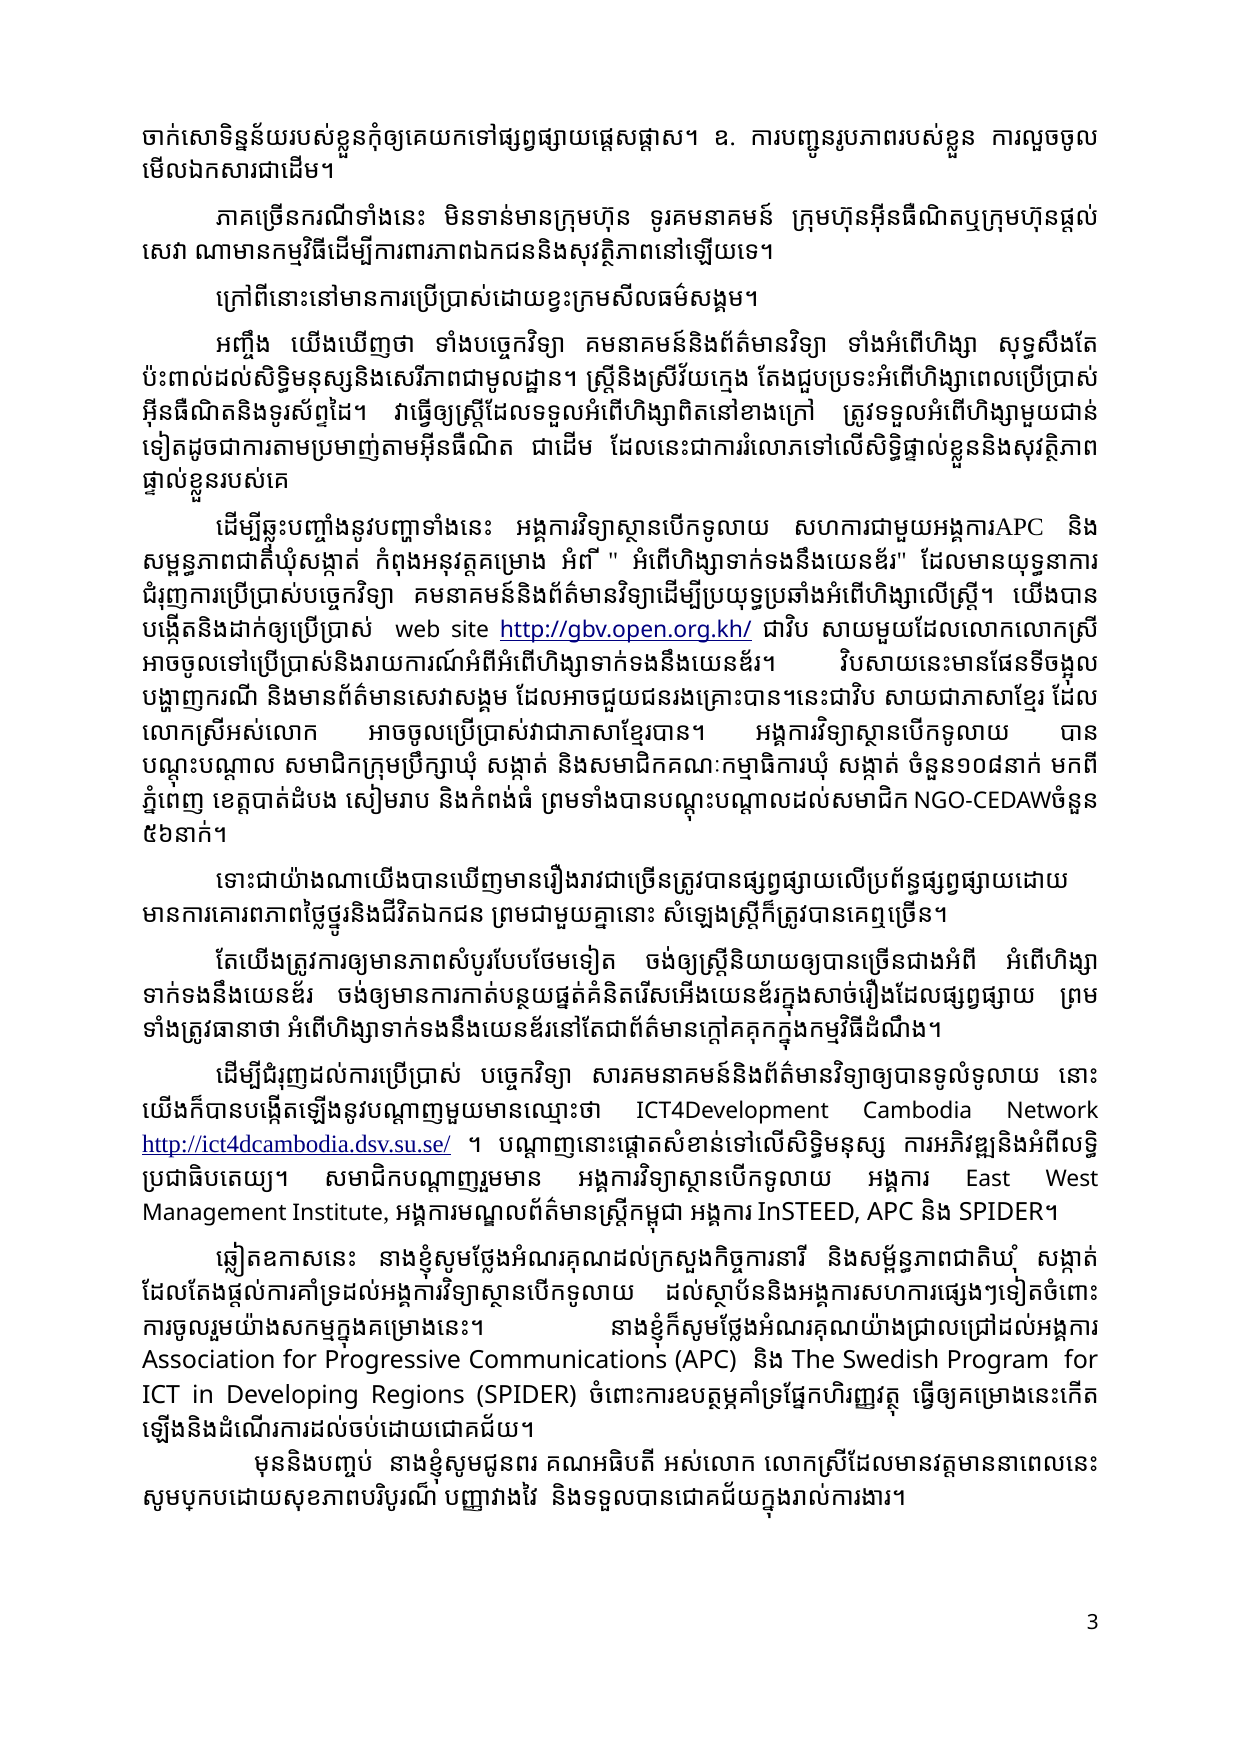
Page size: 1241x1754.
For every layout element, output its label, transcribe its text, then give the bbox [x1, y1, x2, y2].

text ​​​​​​​​​​​​ មុន​និង​បញ្ចប់ ​​ នាង​ខ្ញុំសូម​ជូន​ពរ​ គណអធិបតី​​ អស់​លោក​ លោក​ស្រី​ដែល​មាន​វត្ត​មាន​នា​ពេល​នេះ សូម​ប្រ​កប​ដោយ​​សុខ​ភាព​បរិបូរណ៏ បញ្ញា​វាង​វៃ​ និង​ទទួល​បាន​ជោគ​ជ័យ​ក្នុង​រាល់​ការ​ងារ។ [142, 1444, 1098, 1512]
text តែ​យើង​ត្រូវ​ការ​ឲ្យ​មាន​ភាព​សំបូរ​បែប​​ថែមទៀត​ ចង់​ឲ្យ​ស្ត្រី​និយាយ​ឲ្យ​បាន​ច្រើន​ជាង​អំពី​ អំពើ​ហិង្សា​ទាក់ទង​នឹង​យេនឌ័រ​ ចង់​ឲ្យ​មាន​ការ​កាត់​បន្ថយ​ផ្នត់​គំនិត​រើសអើង​យេនឌ័រ​ក្នុង​សាច់​រឿង​ដែល​ផ្សព្វផ្សាយ​ ព្រម​ទាំង​ត្រូវ​ធានា​ថា​ អំពើ​ហិង្សា​ទាក់ទង​នឹង​យេនឌ័រ​នៅ​តែ​ជា​ព័ត៌មាន​ក្ដៅ​គគុក​ក្នុង​កម្មវិធី​ដំណឹង​។​ ​​​​​​​​​​ [142, 942, 1098, 1045]
text ដើម្បី​ជំរុញ​ដល់​ការ​ប្រើ​ប្រាស់​ បច្ចេកវិទ្យា សារ​គមនាគមន៍​និង​ព័ត៌មាន​វិទ្យា​ឲ្យ​បាន​ទូលំ​ទូលាយ​ នោះ​ យើង​ក៏បាន​បង្កើត​ឡើង​នូវ​បណ្ដាញ​មួយ​មាន​ឈ្មោះ​ថា ICT4Development​ Cambodia Network http://ict4dcambodia.dsv.su.se/​ ។​ បណ្ដាញ​នោះ​ផ្ដោត​សំ​ខាន់​ទៅ​លើ​សិទ្ធិ​មនុស្ស ​ការ​អភិវឌ្ឍ​និង​អំពី​លទ្ធិ​ប្រជាធិបតេយ្យ​។ សមាជិក​បណ្ដាញ​រួម​មាន អង្គការ​វិទ្យាស្ថាន​បើក​ទូលាយ អង្គការ​ East West Management Institute, អង្គការ​មណ្ឌល​ព័ត៌មាន​ស្ត្រី​កម្ពុជា​ អង្គការInSTEED, APC និង SPIDER។ [142, 1057, 1098, 1227]
text ដើម្បី​ឆ្លុះ​បញ្ចាំង​នូវ​បញ្ហា​ទាំង​នេះ អង្គការ​វិទ្យាស្ថាន​បើកទូលាយ សហការ​ជាមួយ​អង្គការ​APC និង​សម្ពន្ធភាព​ជាតិ​ឃុំ​សង្កាត់ កំពុង​អនុវត្ត​គម្រោង​ អំពី " អំពើ​ហិង្សា​ទាក់​ទង​នឹង​យេនឌ័រ"​ ដែល​មាន​យុទ្ធនាការ​ជំរុញ​ការ​ប្រើ​ប្រាស់​បច្ចេកវិទ្យា គមនាគមន៍​និង​ព័ត៌មាន​វិទ្យា​ដើម្បី​ប្រយុទ្ធ​ប្រឆាំង​អំពើ​ហិង្សា​លើ​ស្ត្រី​។ យើង​បាន​បង្កើត​និង​ដាក់​ឲ្យ​ប្រើ​ប្រាស់ web site http://gbv.open.org.kh/ ជា​វិប សាយ​មួយ​ដែល​លោក​លោក​ស្រី​អាច​ចូល​ទៅ​ប្រើប្រាស់​និង​រាយ​ការណ៍​អំពី​អំពើ​ហិង្សា​ទាក់ទង​នឹង​យេនឌ័រ។​ វិបសាយ​នេះ​មាន​ផែន​ទី​ចង្អុល​បង្ហាញ​ករណី និង​មាន​ព័ត៌មាន​សេវា​សង្គម ដែល​អាច​ជួយ​ជន​រង​គ្រោះ​បាន។​នេះ​ជា​វិប សាយ​ជា​ភាសា​ខ្មែរ ដែល​លោក​ស្រី​អស់​លោក អាច​ចូល​ប្រើ​ប្រាស់​វា​ជា​ភាសា​ខ្មែរ​បាន។ អង្គការ​វិទ្យាស្ថាន​បើក​ទូលាយ​ បាន​បណ្ដុះបណ្ដាល​ សមាជិក​ក្រុមប្រឹក្សា​ឃុំ សង្កាត់ និង​សមាជិក​គណៈកម្មាធិការ​ឃុំ សង្កាត់ ចំ​នួន​១០៨​នាក់ មក​ពី​ភ្នំពេញ ខេត្ត​បាត់ដំបង សៀមរាប និង​កំពង់ធំ ព្រម​ទាំង​បាន​បណ្ដុះបណ្ដាល​ដល់​សមាជិកNGO-CEDAW​ចំនួន​ ៥៦​នាក់។​​​​​​​​​​​​​​ [142, 509, 1098, 849]
text អញ្ចឹង​ យើង​ឃើញ​ថា ទាំង​បច្ចេកវិទ្យា គមនាគមន៍​និង​ព័ត៌មាន​វិទ្យា ទាំង​អំពើ​ហិង្សា​ សុទ្ធ​សឹង​តែ​ប៉ះពាល់​ដល់​សិទ្ធិ​មនុស្ស​និង​សេរីភាព​ជា​មូលដ្ឋាន។ ស្ត្រី​និង​ស្រី​វ័យ​ក្មេង តែង​ជួប​ប្រទះ​អំពើ​ហិង្សា​ពេល​ប្រើ​ប្រាស់ អ៊ីនធឺណិត​និង​ទូរស័ព្ទ​ដៃ។​ វា​ធ្វើ​ឲ្យ​ស្ត្រី​ដែល​ទទួល​អំពើ​ហិង្សា​ពិត​នៅ​ខាង​ក្រៅ​ ត្រូវ​ទទួល​អំពើ​ហិង្សា​មួយ​ជាន់​ទៀត​ដូច​ជា​ការ​តាម​ប្រមាញ់​តាម​អ៊ីនធឺណិត ជា​ដើម ដែល​នេះ​ជា​ការ​រំលោភ​ទៅ​លើ​សិទ្ធិ​ផ្ទាល់​ខ្លួន​និង​សុវត្ថិភាព​ផ្ទាល់​ខ្លួន​​របស់​គេ​​​​​​​​​​ [142, 326, 1098, 496]
text ទោះជា​យ៉ាង​ណា​យើង​បាន​ឃើញ​មាន​រឿង​រាវ​ជា​ច្រើន​ត្រូវ​បាន​ផ្សព្វផ្សាយ​លើ​ប្រព័ន្ធ​ផ្សព្វ​ផ្សាយ​ដោយ​មាន​ការ​គោរព​ភាព​ថ្លៃថ្នូរ​និង​ជីវិត​ឯកជន ព្រម​ជា​មួយ​គ្នា​នោះ សំឡេង​ស្ត្រី​ក៏​ត្រូវ​បាន​គេ​ឮ​ច្រើន។ [142, 862, 1098, 930]
text ឆ្លៀត​ឧកាស​នេះ នាង​ខ្ញុំ​សូម​ថ្លែង​អំណរគុណ​ដល់​ក្រសួង​កិច្ចការ​នារី​ និង​សម្ព័ន្ធ​ភាព​ជាតិ​ឃុំ សង្កាត់ ដែល​តែង​ផ្ដល់​ការ​គាំទ្រ​ដល់​អង្គការ​វិទ្យាស្ថាន​បើក​ទូលាយ ដល់​ស្ថាប័ន​និង​អង្គការ​សហការ​ផ្សេងៗ​ទៀត​​ចំ​ពោះ​ការ​ចូល​រួម​យ៉ាង​សកម្ម​ក្នុង​គម្រោង​នេះ​។ នាង​ខ្ញុំ​ក៏​សូម​ថ្លែង​អំណរគុណ​យ៉ាង​ជ្រាល​ជ្រៅ​ដល់​អង្គការ Association for Progressive Communications (APC) និង The Swedish Program for ICT in Developing Regions (SPIDER) ចំពោះ​ការឧបត្ថម្ភ​គាំទ្រ​​ផ្នែក​ហិរញ្ញវត្ថុ​ ធ្វើ​ឲ្យ​គម្រោង​នេះ​កើត​ឡើង​និង​ដំណើរ​ការ​ដល់​ចប់​ដោយ​ជោគជ័យ។ [142, 1240, 1098, 1444]
text ឥឡូវ​នេះ​អំពើ​ហិង្សា​លើ​ស្ត្រី​ក៏​កើត​មាន​ឡើង​ក្នុង​លម្ហ​អេឡិចត្រូនិក​ដែរ តាម​រយៈ​នៃ​ការ​ប្រើប្រាស់​បច្ចេកវិទ្យា គមនាគមន៍​និង​ព័ត៌មាន​វិទ្យា។ បច្ចុប្បន្ន​នេះ​មាន​ស្រី​វ័យ​ក្មេង​ជា​ច្រើន​ចូល​ប្រើប្រាស់​ អេឡិចត្រូនិក​ ដូច​ជា​ការ​ប្រើប្រាស់​កុំព្យូទ័រ​និង​ទូរស័ព្ទ​ដៃ​ ដោយ​មិន​បាន​ដឹង​អំពី​ការ​ការពារ​សុវត្ថិភាព​​ដូច​ជា​ការ​ប្រើ​លេខសម្ងាត់​ចាក់សោ​ទិន្នន័យ​របស់​ខ្លួន​កុំ​ឲ្យ​គេ​យក​ទៅ​ផ្សព្វផ្សាយ​ផ្ដេសផ្ដាស​។ ឧ. ការ​បញ្ជូន​រូបភាព​របស់​ខ្លួន ការ​លួច​ចូល​មើល​ឯកសារ​ជា​ដើម។ [142, 118, 1098, 186]
text ក្រៅពីនោះ​នៅ​មាន​ការ​ប្រើប្រាស់​ដោយ​ខ្វះ​ក្រម​សីលធម៌​សង្គម។​​​​​​​​​​​​ [142, 279, 1098, 313]
text ភាគ​ច្រើន​ករណី​ទាំង​នេះ មិន​ទាន់​មាន​ក្រុមហ៊ុន​ ទូរគមនាគមន៍​ ក្រុមហ៊ុន​អ៊ីនធឺណិត​ឬ​ក្រុម​ហ៊ុន​ផ្ដល់​សេវា ​ណា​មាន​កម្មវិធី​ដើម្បី​ការពារ​ភាព​ឯកជន​និង​សុវត្ថិភាព​នៅ​ឡើយ​ទេ។​​​​​​​​ [142, 199, 1098, 267]
